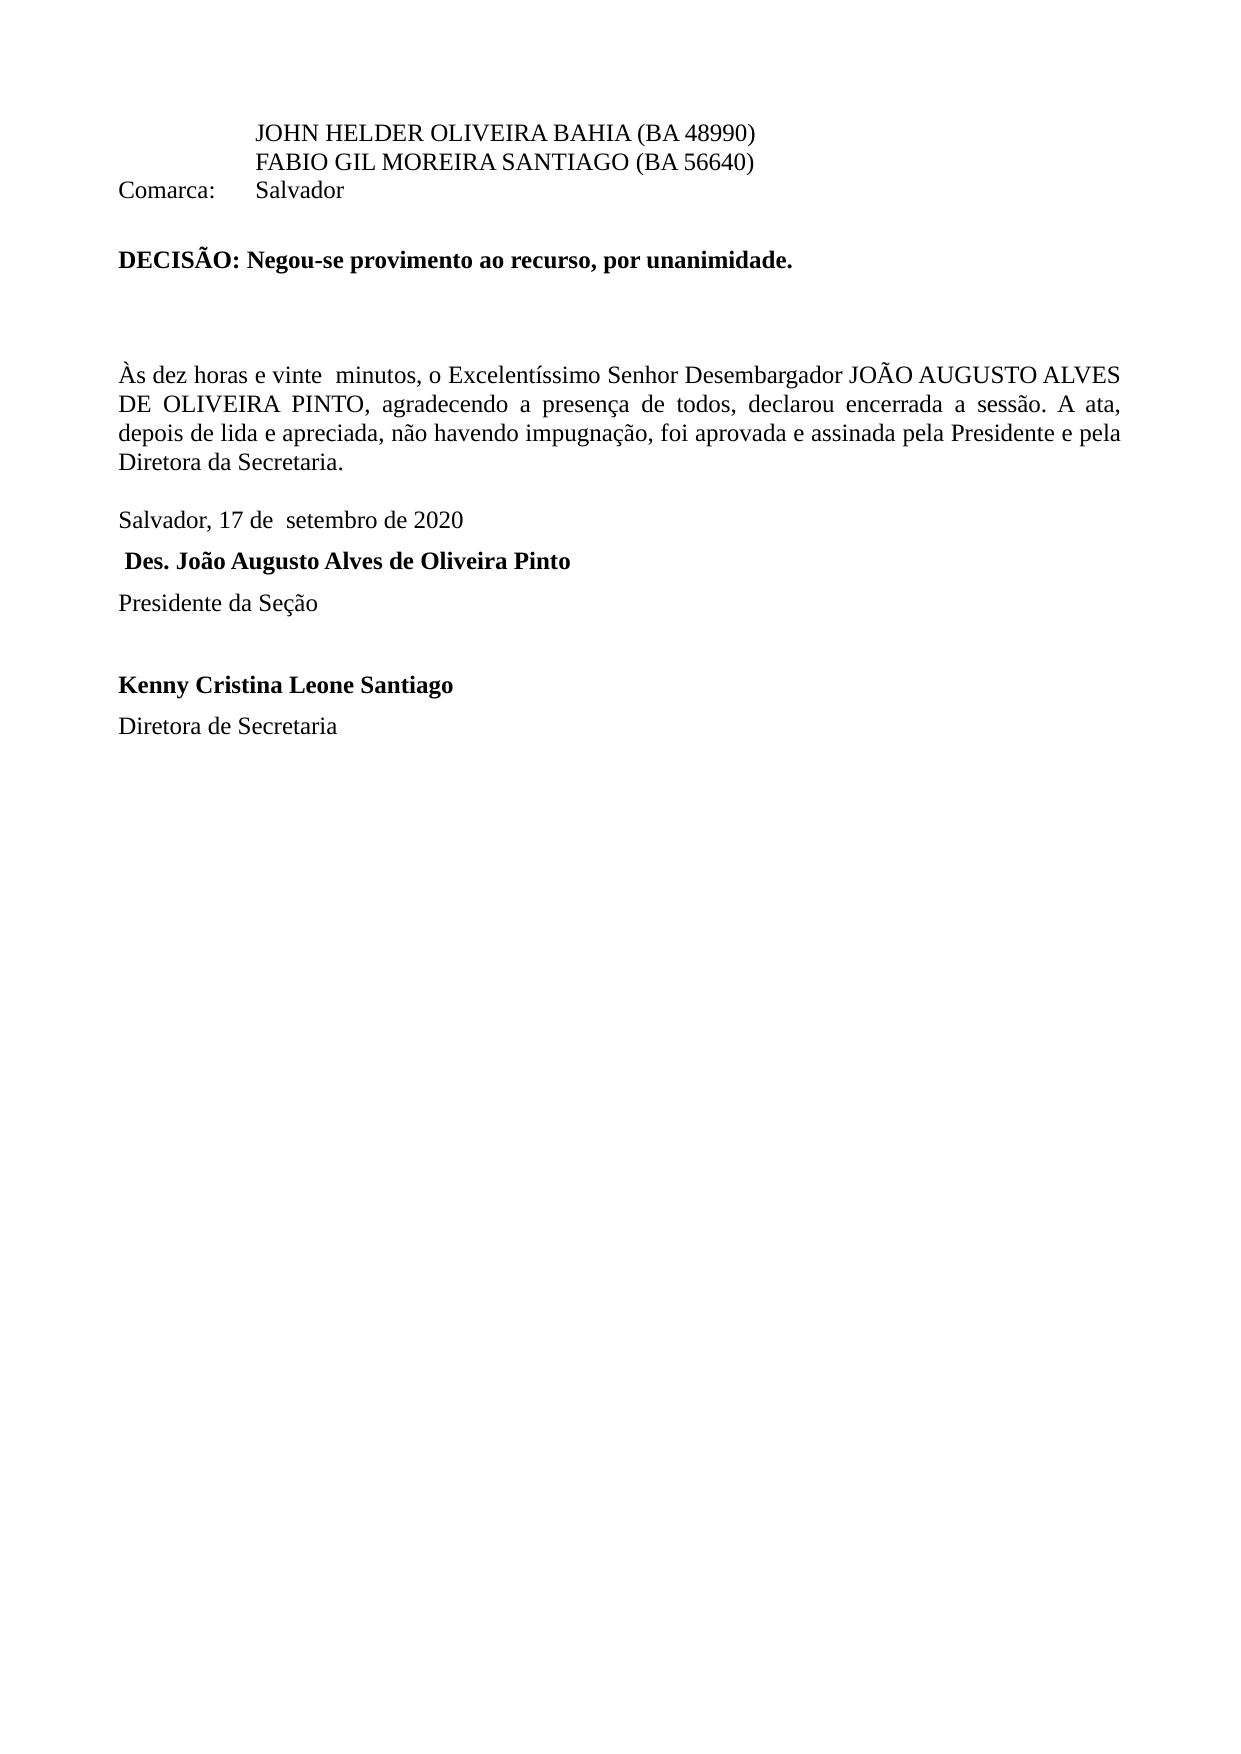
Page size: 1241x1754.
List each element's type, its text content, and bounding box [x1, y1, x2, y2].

text DECISÃO: Negou-se provimento ao recurso, por unanimidade. [118, 246, 1122, 274]
text Kenny Cristina Leone Santiago [118, 670, 1122, 699]
table_cell [118, 118, 255, 147]
table_cell Comarca: [118, 176, 255, 204]
text Diretora de Secretaria [118, 711, 1122, 740]
text Às dez horas e vinte minutos, o Excelentíssimo Senhor Desembargador JOÃO AUGUSTO ALVES DE OLIVEIRA PINTO, agradecendo a presença de todos, declarou encerrada a sessão. A ata, depois de lida e apreciada, não havendo impugnação, foi aprovada e assinada pela Presidente e pela Diretora da Secretaria. [118, 361, 1122, 476]
table_cell Salvador [255, 176, 876, 204]
text Des. João Augusto Alves de Oliveira Pinto [118, 546, 1122, 575]
table_cell FABIO GIL MOREIRA SANTIAGO (BA 56640) [255, 147, 876, 176]
table_cell JOHN HELDER OLIVEIRA BAHIA (BA 48990) [255, 118, 876, 147]
text Presidente da Seção [118, 588, 1122, 616]
text Salvador, 17 de setembro de 2020 [118, 505, 1122, 534]
table_cell [118, 147, 255, 176]
